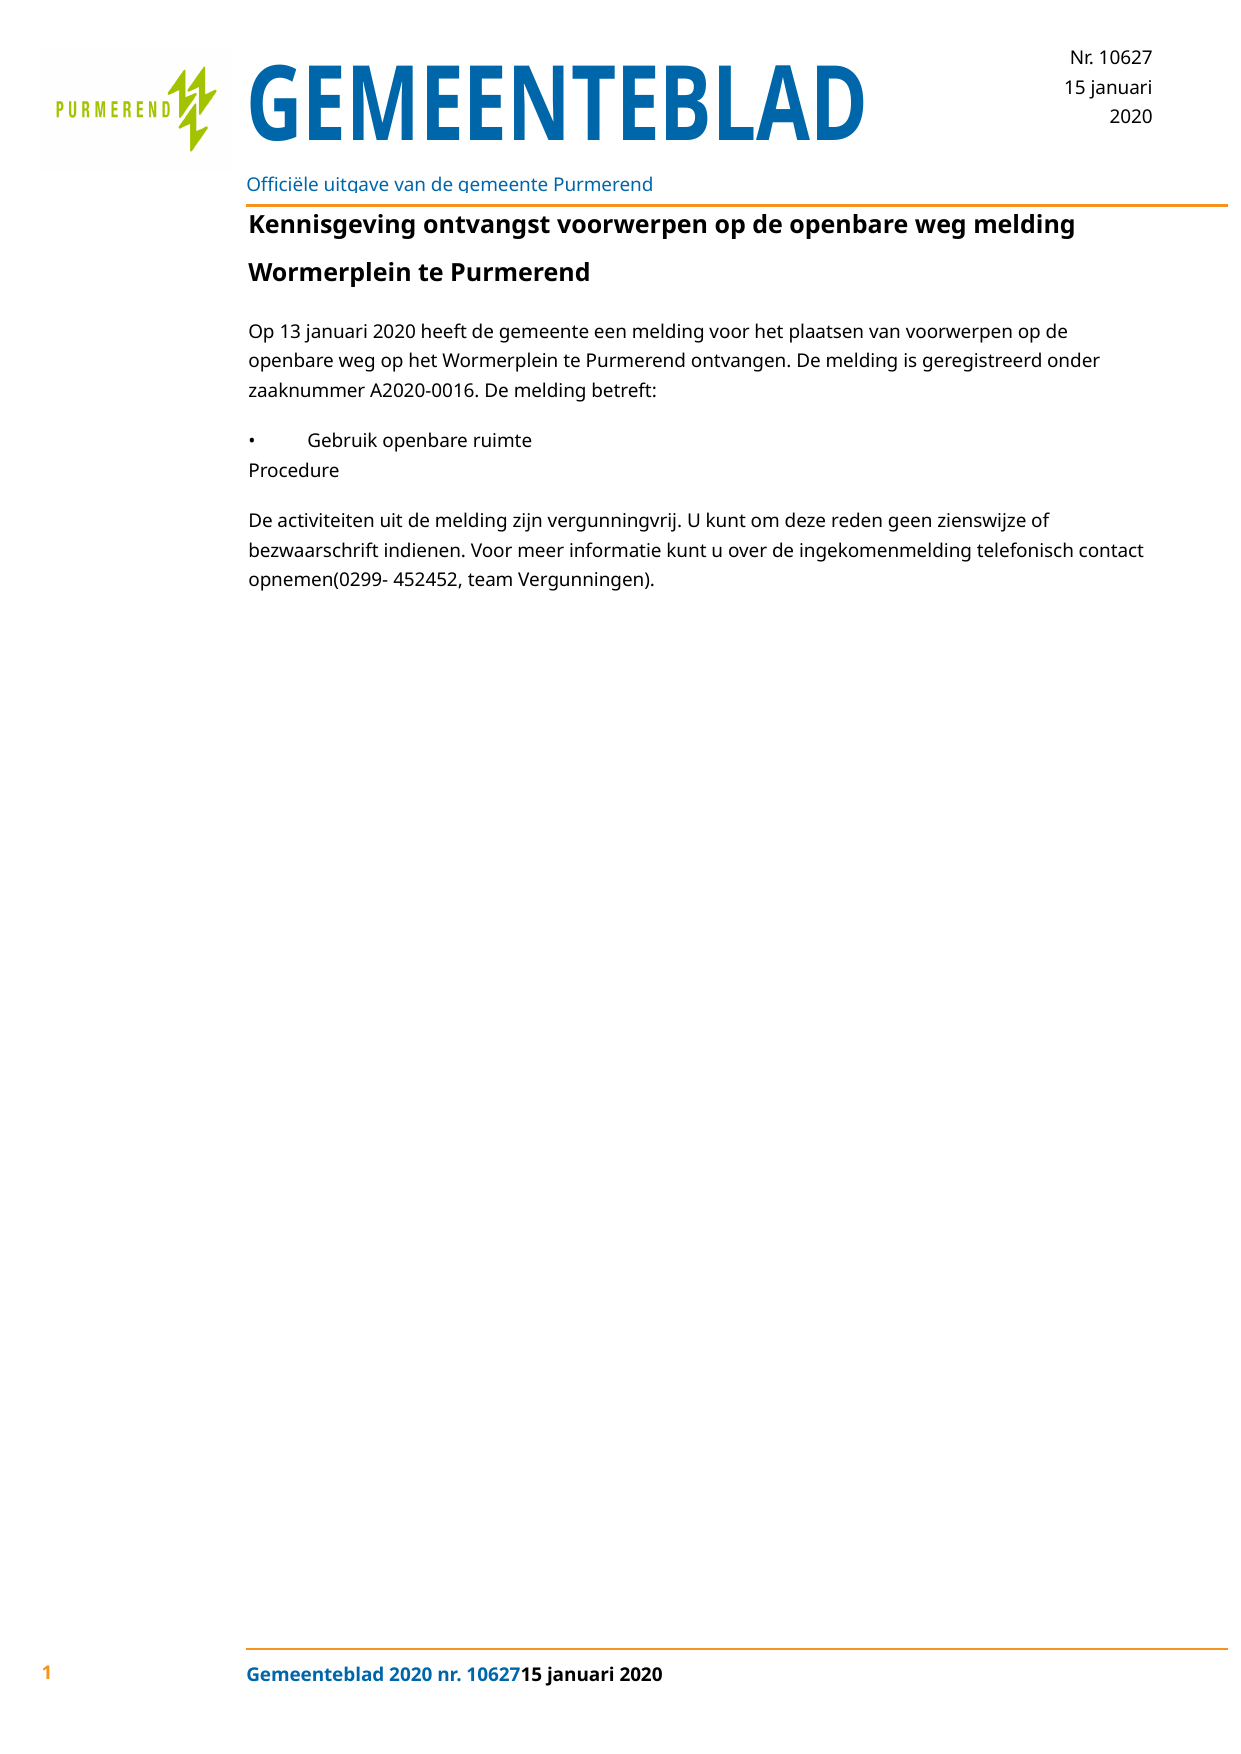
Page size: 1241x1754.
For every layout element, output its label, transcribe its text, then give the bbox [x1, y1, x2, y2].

text Op 13 januari 2020 heeft de gemeente een melding voor het plaatsen van voorwerpen op de openbare weg op het Wormerplein te Purmerend ontvangen. De melding is geregistreerd onder zaaknummer A2020-0016. De melding betreft: [248, 318, 1152, 403]
picture [41, 47, 231, 172]
text Kennisgeving ontvangst voorwerpen op de openbare weg melding Wormerplein te Purmerend [248, 207, 1152, 288]
text De activiteiten uit de melding zijn vergunningvrij. U kunt om deze reden geen zienswijze of bezwaarschrift indienen. Voor meer informatie kunt u over de ingekomenmelding telefonisch contact opnemen(0299- 452452, team Vergunningen). [248, 507, 1152, 592]
list Gebruik openbare ruimte [248, 427, 1152, 453]
text Procedure [248, 457, 1152, 483]
